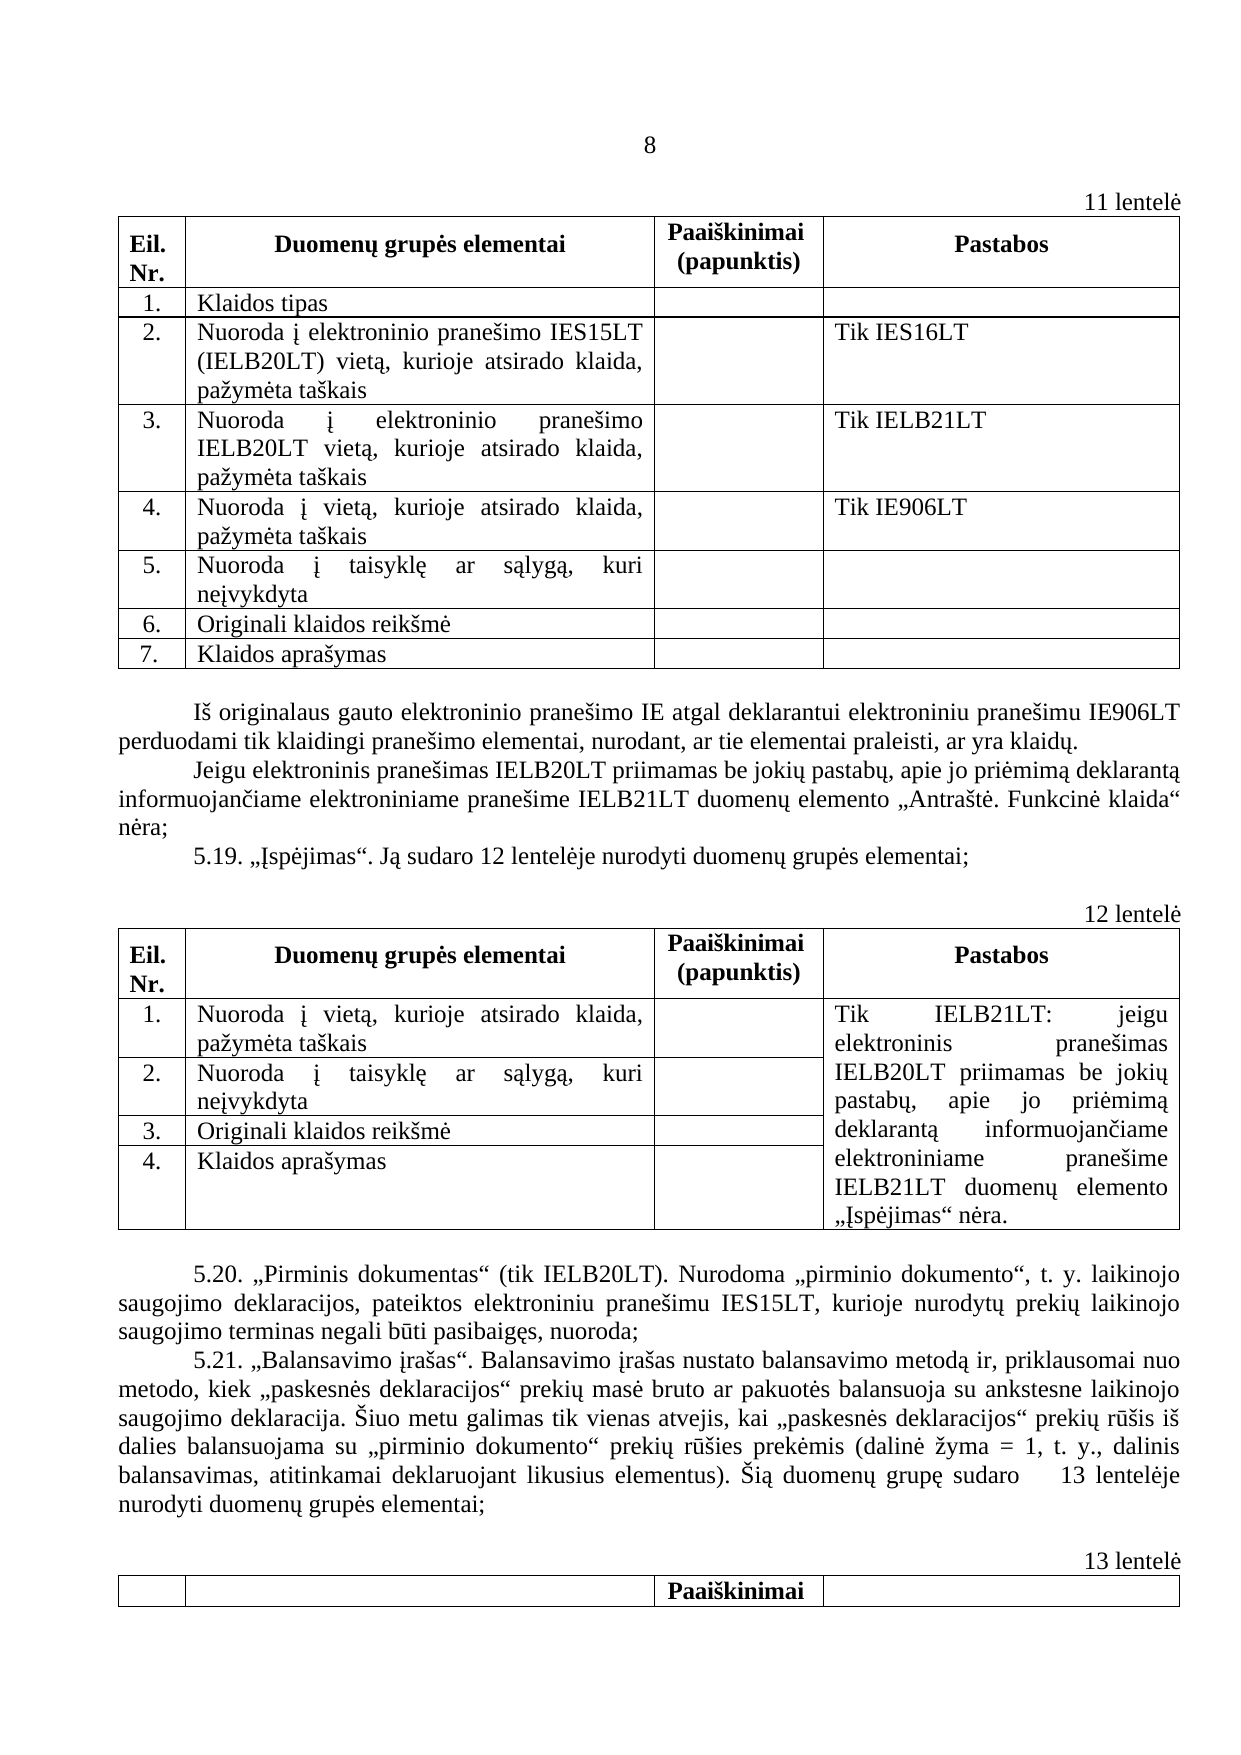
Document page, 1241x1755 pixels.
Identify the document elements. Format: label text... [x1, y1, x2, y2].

table_header Paaiškinimai (papunktis) [655, 217, 823, 287]
table_cell 4. [119, 492, 185, 549]
table_header Duomenų grupės elementai [186, 217, 654, 287]
table_header Eil. Nr. [119, 217, 185, 287]
table_header Paaiškinimai (papunktis) [655, 929, 823, 998]
table_cell Nuoroda į elektroninio pranešimo IELB20LT vietą, kurioje atsirado klaida, pažymėta taškais [186, 405, 654, 491]
table_cell Nuoroda į vietą, kurioje atsirado klaida, pažymėta taškais [186, 492, 654, 549]
table_header Eil. Nr. [119, 929, 185, 998]
table_cell [655, 288, 823, 316]
table_header Pastabos [824, 929, 1179, 998]
table_cell 3. [119, 405, 185, 491]
table_cell 5. [119, 551, 185, 608]
table_cell [655, 1146, 823, 1229]
table_cell 4. [119, 1146, 185, 1229]
table_cell [655, 999, 823, 1057]
table_header Duomenų grupės elementai [186, 929, 654, 998]
table_cell [655, 318, 823, 404]
table_cell Tik IELB21LT [824, 405, 1179, 491]
table_cell 7. [119, 639, 185, 668]
text 11 lentelė [118, 187, 1181, 216]
table_cell Tik IELB21LT: jeigu elektroninis pranešimas IELB20LT priimamas be jokių pastabų, apie jo priėmimą deklarantą informuojančiame elektroniniame pranešime IELB21LT duomenų elemento „Įspėjimas“ nėra. [824, 999, 1179, 1229]
table_cell [824, 609, 1179, 638]
table_cell [655, 551, 823, 608]
table_header Pastabos [824, 217, 1179, 287]
table_cell [655, 639, 823, 668]
table_cell [824, 551, 1179, 608]
table_cell [824, 288, 1179, 316]
text 5.21. „Balansavimo įrašas“. Balansavimo įrašas nustato balansavimo metodą ir, priklausomai nuo metodo, kiek „paskesnės deklaracijos“ prekių masė bruto ar pakuotės balansuoja su ankstesne laikinojo saugojimo deklaracija. Šiuo metu galimas tik vienas atvejis, kai „paskesnės deklaracijos“ prekių rūšis iš dalies balansuojama su „pirminio dokumento“ prekių rūšies prekėmis (dalinė žyma = 1, t. y., dalinis balansavimas, atitinkamai deklaruojant likusius elementus). Šią duomenų grupę sudaro 13 lentelėje nurodyti duomenų grupės elementai; [118, 1345, 1181, 1518]
table_cell 2. [119, 1058, 185, 1115]
text 12 lentelė [118, 899, 1181, 927]
table_cell 1. [119, 288, 185, 316]
table_cell [655, 1116, 823, 1145]
table_cell Klaidos aprašymas [186, 639, 654, 668]
table_cell Nuoroda į taisyklę ar sąlygą, kuri neįvykdyta [186, 1058, 654, 1115]
table_cell [655, 609, 823, 638]
table_cell Klaidos tipas [186, 288, 654, 316]
table_cell Tik IE906LT [824, 492, 1179, 549]
table_cell Klaidos aprašymas [186, 1146, 654, 1229]
table_cell 3. [119, 1116, 185, 1145]
text Jeigu elektroninis pranešimas IELB20LT priimamas be jokių pastabų, apie jo priėmimą deklarantą informuojančiame elektroniniame pranešime IELB21LT duomenų elemento „Antraštė. Funkcinė klaida“ nėra; [118, 755, 1181, 841]
text 13 lentelė [118, 1546, 1181, 1575]
table_cell Originali klaidos reikšmė [186, 1116, 654, 1145]
text 5.19. „Įspėjimas“. Ją sudaro 12 lentelėje nurodyti duomenų grupės elementai; [118, 841, 1181, 870]
table_cell 6. [119, 609, 185, 638]
table_cell Nuoroda į taisyklę ar sąlygą, kuri neįvykdyta [186, 551, 654, 608]
table_cell [655, 1058, 823, 1115]
table_cell 1. [119, 999, 185, 1057]
table_cell [655, 492, 823, 549]
table_cell Tik IES16LT [824, 318, 1179, 404]
table_header [186, 1576, 654, 1606]
table_cell 2. [119, 318, 185, 404]
table_header [824, 1576, 1179, 1606]
table_cell Originali klaidos reikšmė [186, 609, 654, 638]
table_cell [824, 639, 1179, 668]
table_cell Nuoroda į vietą, kurioje atsirado klaida, pažymėta taškais [186, 999, 654, 1057]
table_cell [655, 405, 823, 491]
text 5.20. „Pirminis dokumentas“ (tik IELB20LT). Nurodoma „pirminio dokumento“, t. y. laikinojo saugojimo deklaracijos, pateiktos elektroniniu pranešimu IES15LT, kurioje nurodytų prekių laikinojo saugojimo terminas negali būti pasibaigęs, nuoroda; [118, 1259, 1181, 1345]
text Iš originalaus gauto elektroninio pranešimo IE atgal deklarantui elektroniniu pranešimu IE906LT perduodami tik klaidingi pranešimo elementai, nurodant, ar tie elementai praleisti, ar yra klaidų. [118, 697, 1181, 755]
table_cell Nuoroda į elektroninio pranešimo IES15LT (IELB20LT) vietą, kurioje atsirado klaida, pažymėta taškais [186, 318, 654, 404]
table_header Paaiškinimai [655, 1576, 823, 1606]
table_header [119, 1576, 185, 1606]
